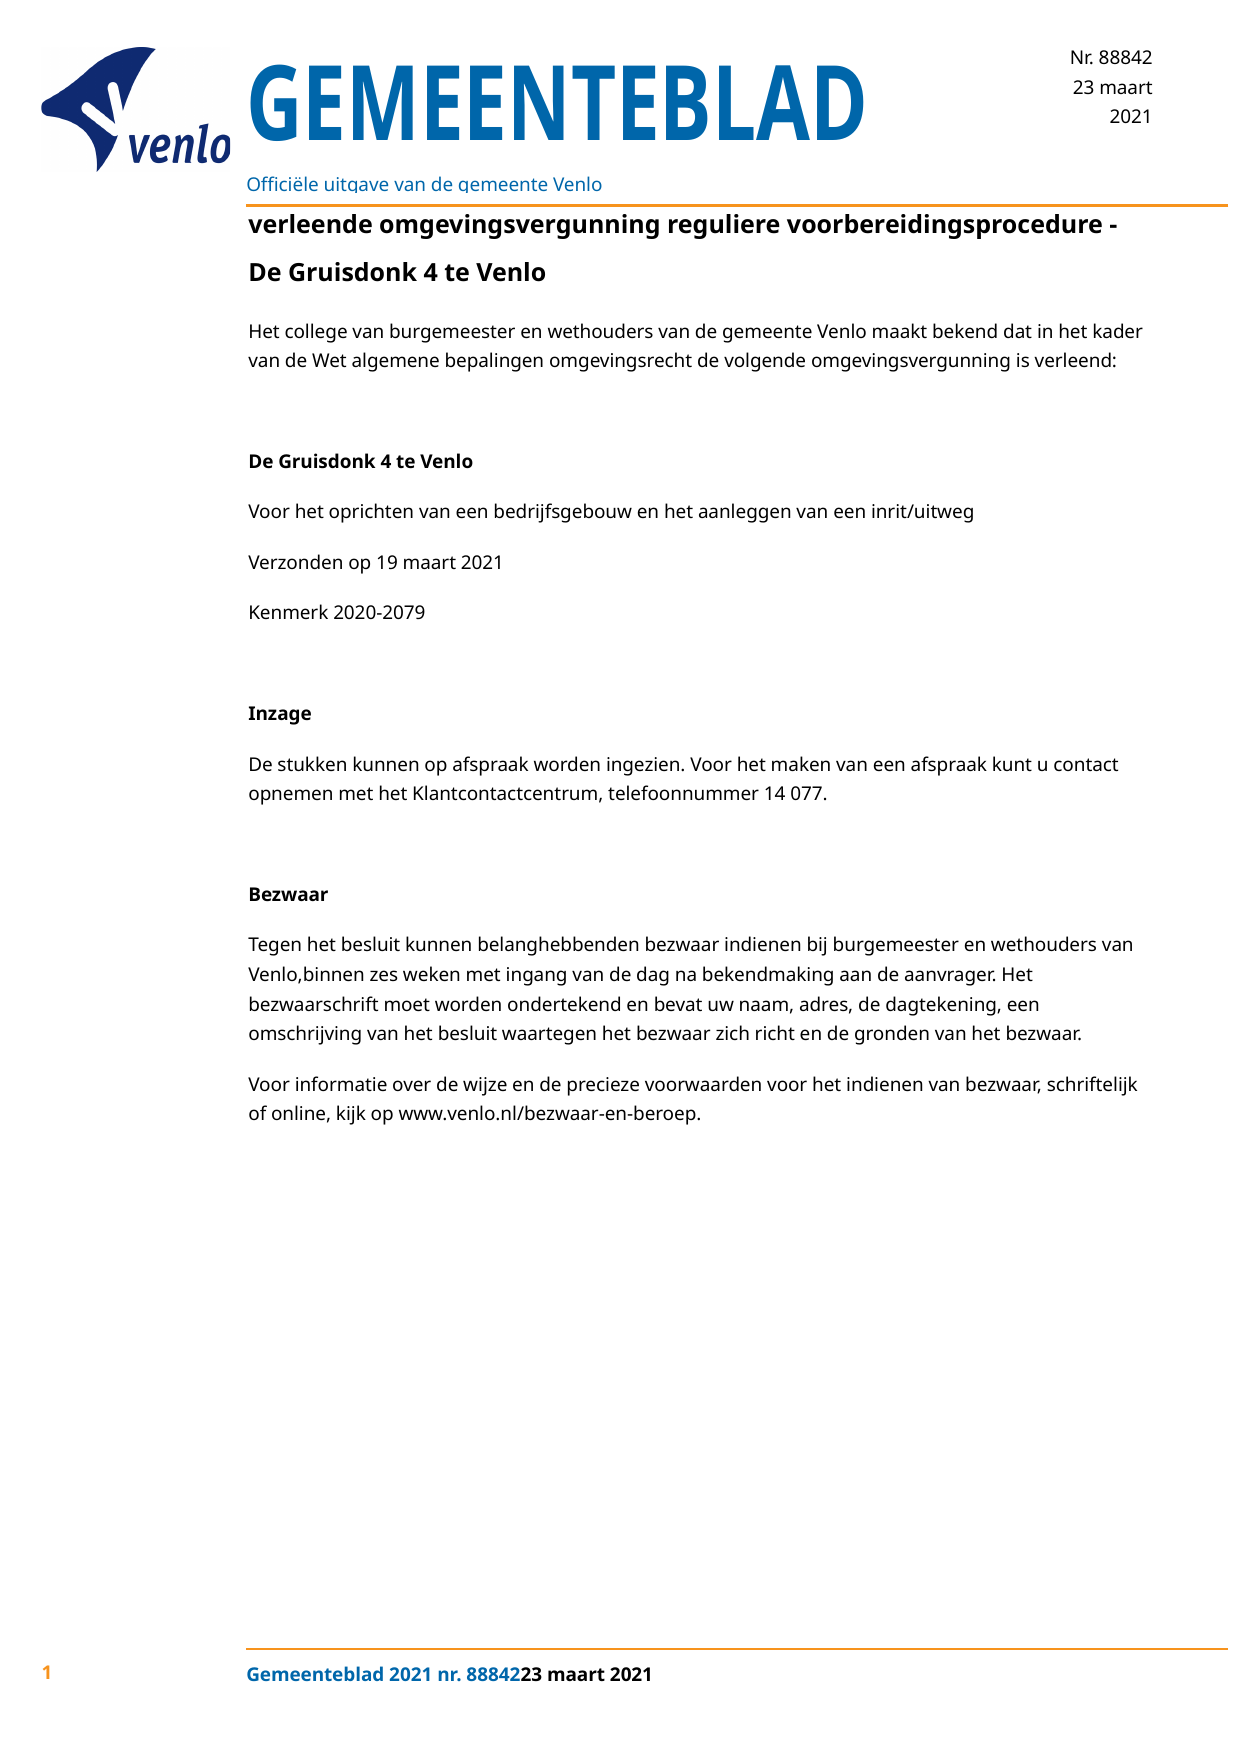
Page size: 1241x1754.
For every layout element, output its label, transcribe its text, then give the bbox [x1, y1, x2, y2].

text Verzonden op 19 maart 2021 [248, 549, 1152, 575]
text Het college van burgemeester en wethouders van de gemeente Venlo maakt bekend dat in het kader van de Wet algemene bepalingen omgevingsrecht de volgende omgevingsvergunning is verleend: [248, 318, 1152, 373]
text Voor het oprichten van een bedrijfsgebouw en het aanleggen van een inrit/uitweg [248, 499, 1152, 524]
picture [41, 47, 231, 172]
text Kenmerk 2020-2079 [248, 599, 1152, 625]
text Tegen het besluit kunnen belanghebbenden bezwaar indienen bij burgemeester en wethouders van Venlo,binnen zes weken met ingang van de dag na bekendmaking aan de aanvrager. Het bezwaarschrift moet worden ondertekend en bevat uw naam, adres, de dagtekening, een omschrijving van het besluit waartegen het bezwaar zich richt en de gronden van het bezwaar. [248, 932, 1152, 1046]
text De Gruisdonk 4 te Venlo [248, 448, 1152, 474]
text verleende omgevingsvergunning reguliere voorbereidingsprocedure - De Gruisdonk 4 te Venlo [248, 207, 1152, 288]
text Inzage [248, 700, 1152, 726]
text De stukken kunnen op afspraak worden ingezien. Voor het maken van een afspraak kunt u contact opnemen met het Klantcontactcentrum, telefoonnummer 14 077. [248, 751, 1152, 806]
text Voor informatie over de wijze en de precieze voorwaarden voor het indienen van bezwaar, schriftelijk of online, kijk op www.venlo.nl/bezwaar-en-beroep. [248, 1071, 1152, 1126]
text Bezwaar [248, 881, 1152, 907]
